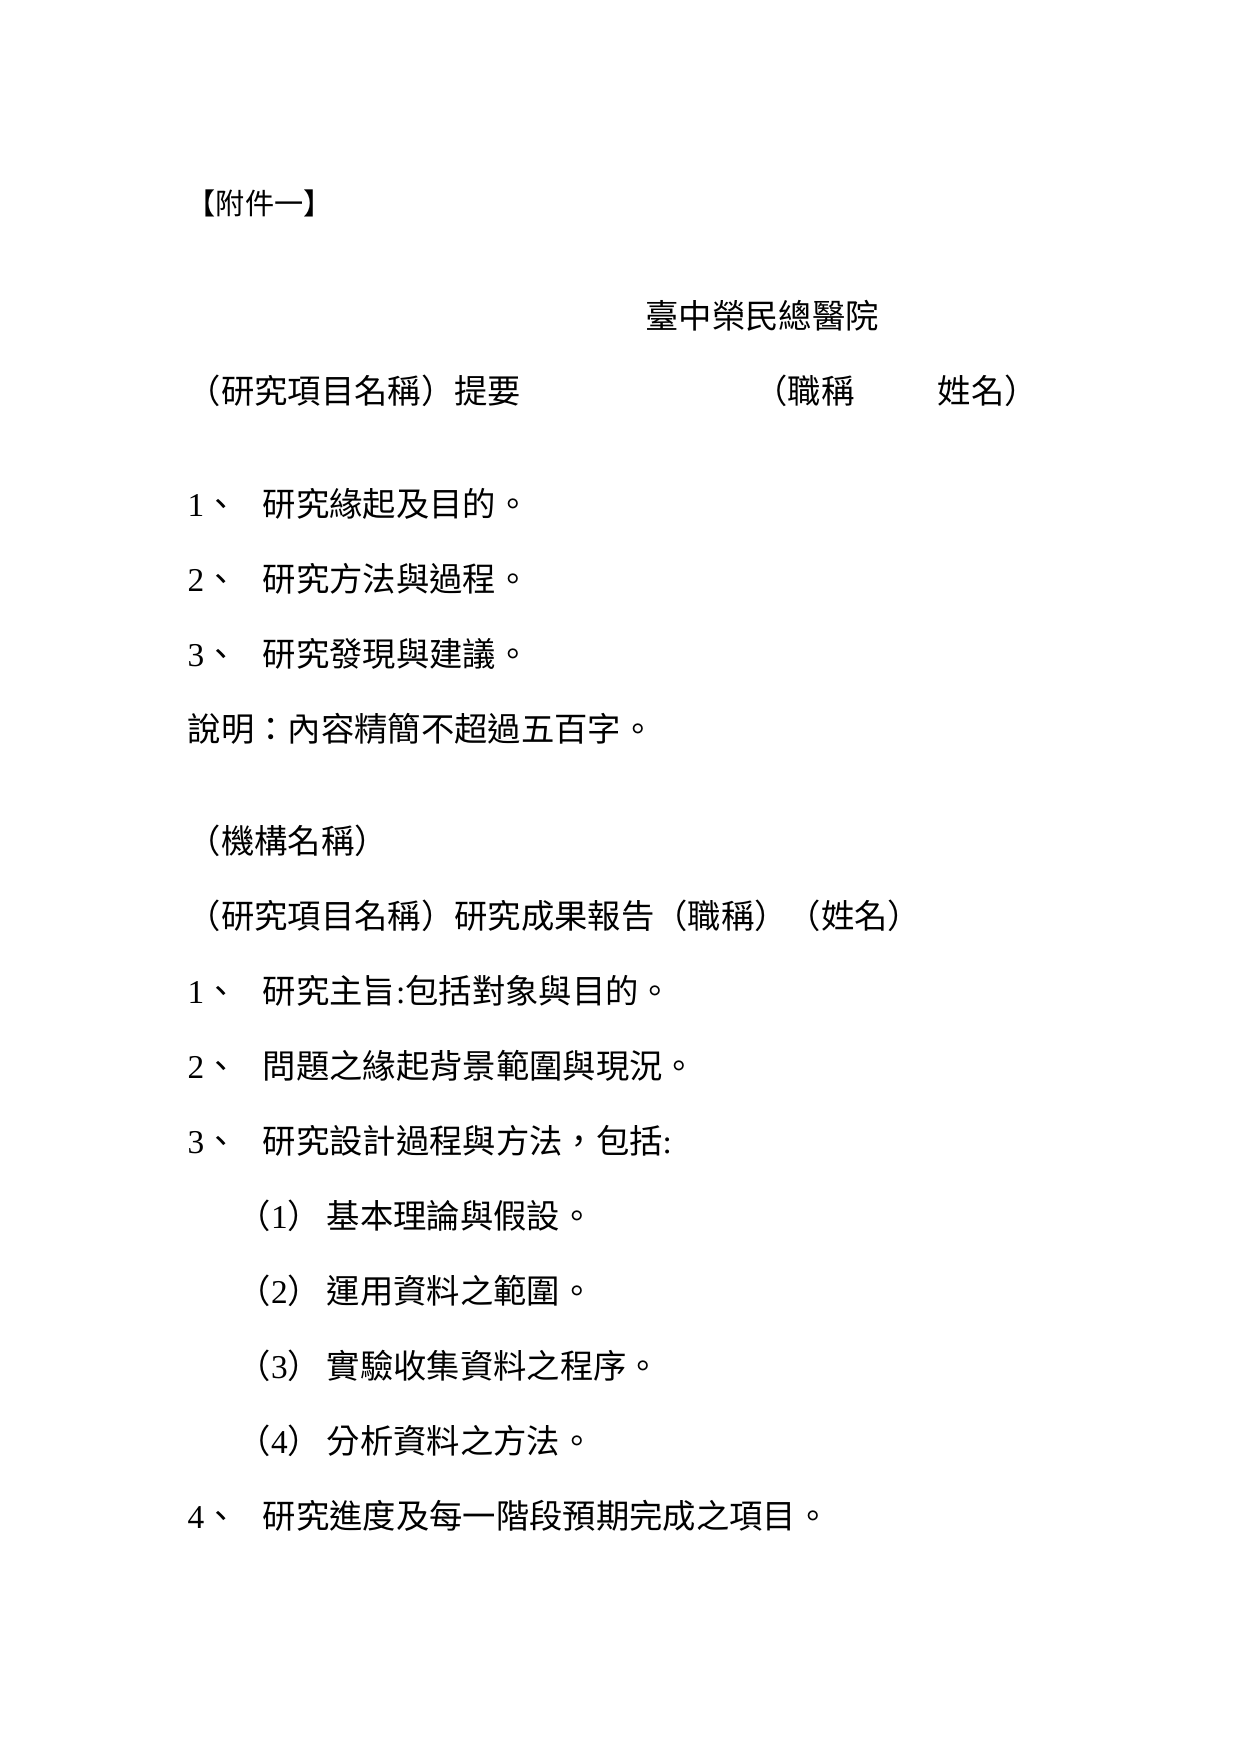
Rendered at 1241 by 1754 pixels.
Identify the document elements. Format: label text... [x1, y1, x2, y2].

text 【附件一】 [187, 164, 1053, 239]
list 研究發現與建議。 [187, 614, 1053, 689]
list 研究方法與過程。 [187, 539, 1053, 614]
list 基本理論與假設。 [237, 1177, 1053, 1252]
list 研究進度及每一階段預期完成之項目。 [187, 1477, 1053, 1552]
list 研究主旨:包括對象與目的。 [187, 952, 1053, 1027]
list 運用資料之範圍。 [237, 1252, 1053, 1327]
list 研究緣起及目的。 [187, 464, 1053, 539]
list 分析資料之方法。 [237, 1402, 1053, 1477]
text （機構名稱） [187, 802, 1053, 877]
text （研究項目名稱）提要 （職稱 姓名） [187, 352, 1053, 427]
text （研究項目名稱）研究成果報告（職稱）（姓名） [187, 877, 1053, 952]
list 研究設計過程與方法，包括: [187, 1102, 1053, 1177]
text 臺中榮民總醫院 [187, 277, 1053, 352]
text 說明：內容精簡不超過五百字。 [187, 689, 1053, 764]
list 實驗收集資料之程序。 [237, 1327, 1053, 1402]
list 問題之緣起背景範圍與現況。 [187, 1027, 1053, 1102]
